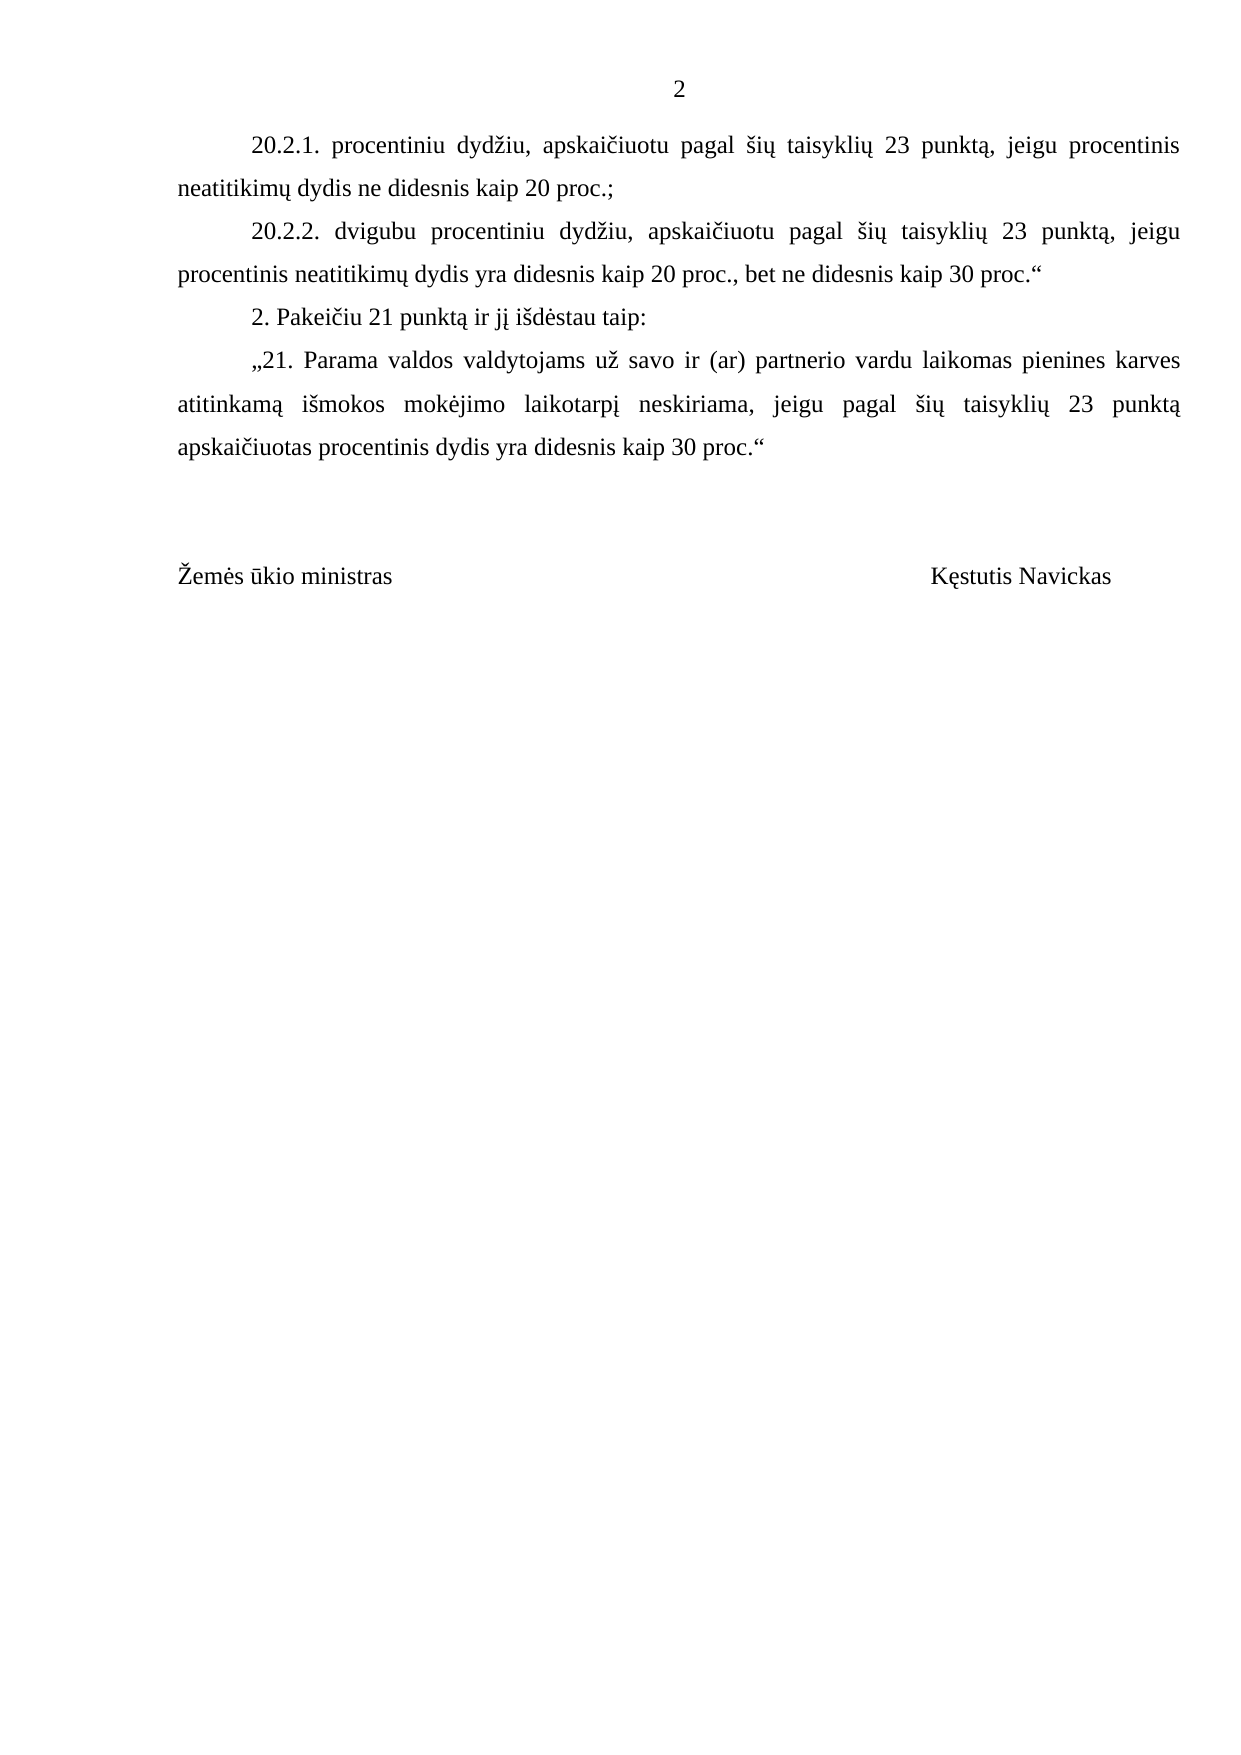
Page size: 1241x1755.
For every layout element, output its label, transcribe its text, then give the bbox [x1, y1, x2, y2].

text 20.2.1. procentiniu dydžiu, apskaičiuotu pagal šių taisyklių 23 punktą, jeigu procentinis neatitikimų dydis ne didesnis kaip 20 proc.; [177, 130, 1181, 202]
text „21. Parama valdos valdytojams už savo ir (ar) partnerio vardu laikomas pienines karves atitinkamą išmokos mokėjimo laikotarpį neskiriama, jeigu pagal šių taisyklių 23 punktą apskaičiuotas procentinis dydis yra didesnis kaip 30 proc.“ [177, 346, 1181, 461]
text 20.2.2. dvigubu procentiniu dydžiu, apskaičiuotu pagal šių taisyklių 23 punktą, jeigu procentinis neatitikimų dydis yra didesnis kaip 20 proc., bet ne didesnis kaip 30 proc.“ [177, 216, 1181, 288]
text Žemės ūkio ministras Kęstutis Navickas [177, 561, 1181, 590]
text 2. Pakeičiu 21 punktą ir jį išdėstau taip: [177, 302, 1181, 331]
